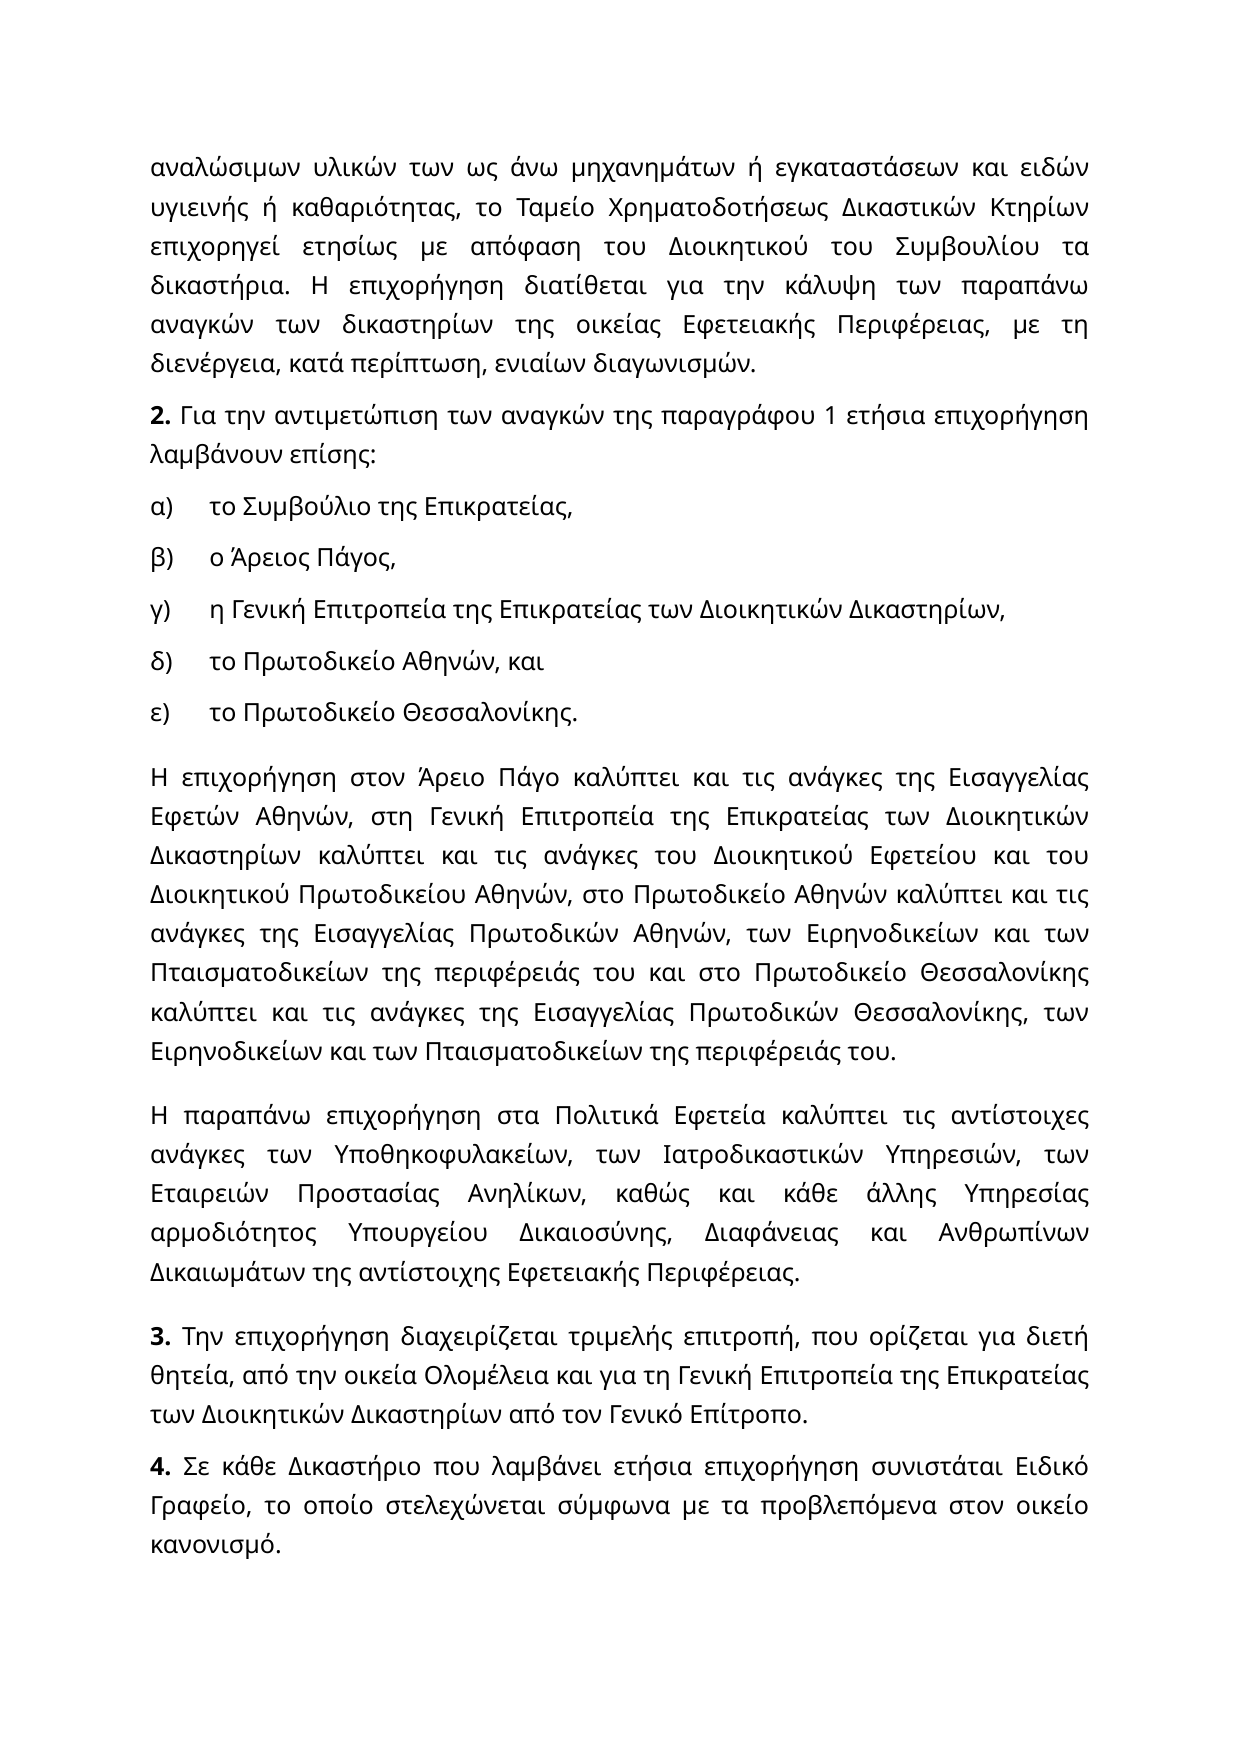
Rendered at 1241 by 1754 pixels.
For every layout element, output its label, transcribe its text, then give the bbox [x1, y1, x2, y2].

list ε) το Πρωτοδικείο Θεσσαλονίκης. [150, 695, 1090, 729]
text 2. Για την αντιμετώπιση των αναγκών της παραγράφου 1 ετήσια επιχορήγηση λαμβάνουν επίσης: [150, 397, 1090, 471]
list γ) η Γενική Επιτροπεία της Επικρατείας των Διοικητικών Δικαστηρίων, [150, 592, 1090, 626]
text 4. Σε κάθε Δικαστήριο που λαμβάνει ετήσια επιχορήγηση συνιστάται Ειδικό Γραφείο, το οποίο στελεχώνεται σύμφωνα με τα προβλεπόμενα στον οικείο κανονισμό. [150, 1448, 1090, 1561]
text αναλώσιμων υλικών των ως άνω μηχανημάτων ή εγκαταστάσεων και ειδών υγιεινής ή καθαριότητας, το Ταμείο Χρηματοδοτήσεως Δικαστικών Κτηρίων επιχορηγεί ετησίως με απόφαση του Διοικητικού του Συμβουλίου τα δικαστήρια. Η επιχορήγηση διατίθεται για την κάλυψη των παραπάνω αναγκών των δικαστηρίων της οικείας Εφετειακής Περιφέρειας, με τη διενέργεια, κατά περίπτωση, ενιαίων διαγωνισμών. [150, 150, 1090, 380]
text 3. Την επιχορήγηση διαχειρίζεται τριμελής επιτροπή, που ορίζεται για διετή θητεία, από την οικεία Ολομέλεια και για τη Γενική Επιτροπεία της Επικρατείας των Διοικητικών Δικαστηρίων από τον Γενικό Επίτροπο. [150, 1318, 1090, 1431]
list δ) το Πρωτοδικείο Αθηνών, και [150, 643, 1090, 677]
list α) το Συμβούλιο της Επικρατείας, [150, 488, 1090, 522]
text Η παραπάνω επιχορήγηση στα Πολιτικά Εφετεία καλύπτει τις αντίστοιχες ανάγκες των Υποθηκοφυλακείων, των Ιατροδικαστικών Υπηρεσιών, των Εταιρειών Προστασίας Ανηλίκων, καθώς και κάθε άλλης Υπηρεσίας αρμοδιότητος Υπουργείου Δικαιοσύνης, Διαφάνειας και Ανθρωπίνων Δικαιωμάτων της αντίστοιχης Εφετειακής Περιφέρειας. [150, 1097, 1090, 1288]
list β) ο Άρειος Πάγος, [150, 540, 1090, 574]
text Η επιχορήγηση στον Άρειο Πάγο καλύπτει και τις ανάγκες της Εισαγγελίας Εφετών Αθηνών, στη Γενική Επιτροπεία της Επικρατείας των Διοικητικών Δικαστηρίων καλύπτει και τις ανάγκες του Διοικητικού Εφετείου και του Διοικητικού Πρωτοδικείου Αθηνών, στο Πρωτοδικείο Αθηνών καλύπτει και τις ανάγκες της Εισαγγελίας Πρωτοδικών Αθηνών, των Ειρηνοδικείων και των Πταισματοδικείων της περιφέρειάς του και στο Πρωτοδικείο Θεσσαλονίκης καλύπτει και τις ανάγκες της Εισαγγελίας Πρωτοδικών Θεσσαλονίκης, των Ειρηνοδικείων και των Πταισματοδικείων της περιφέρειάς του. [150, 759, 1090, 1067]
